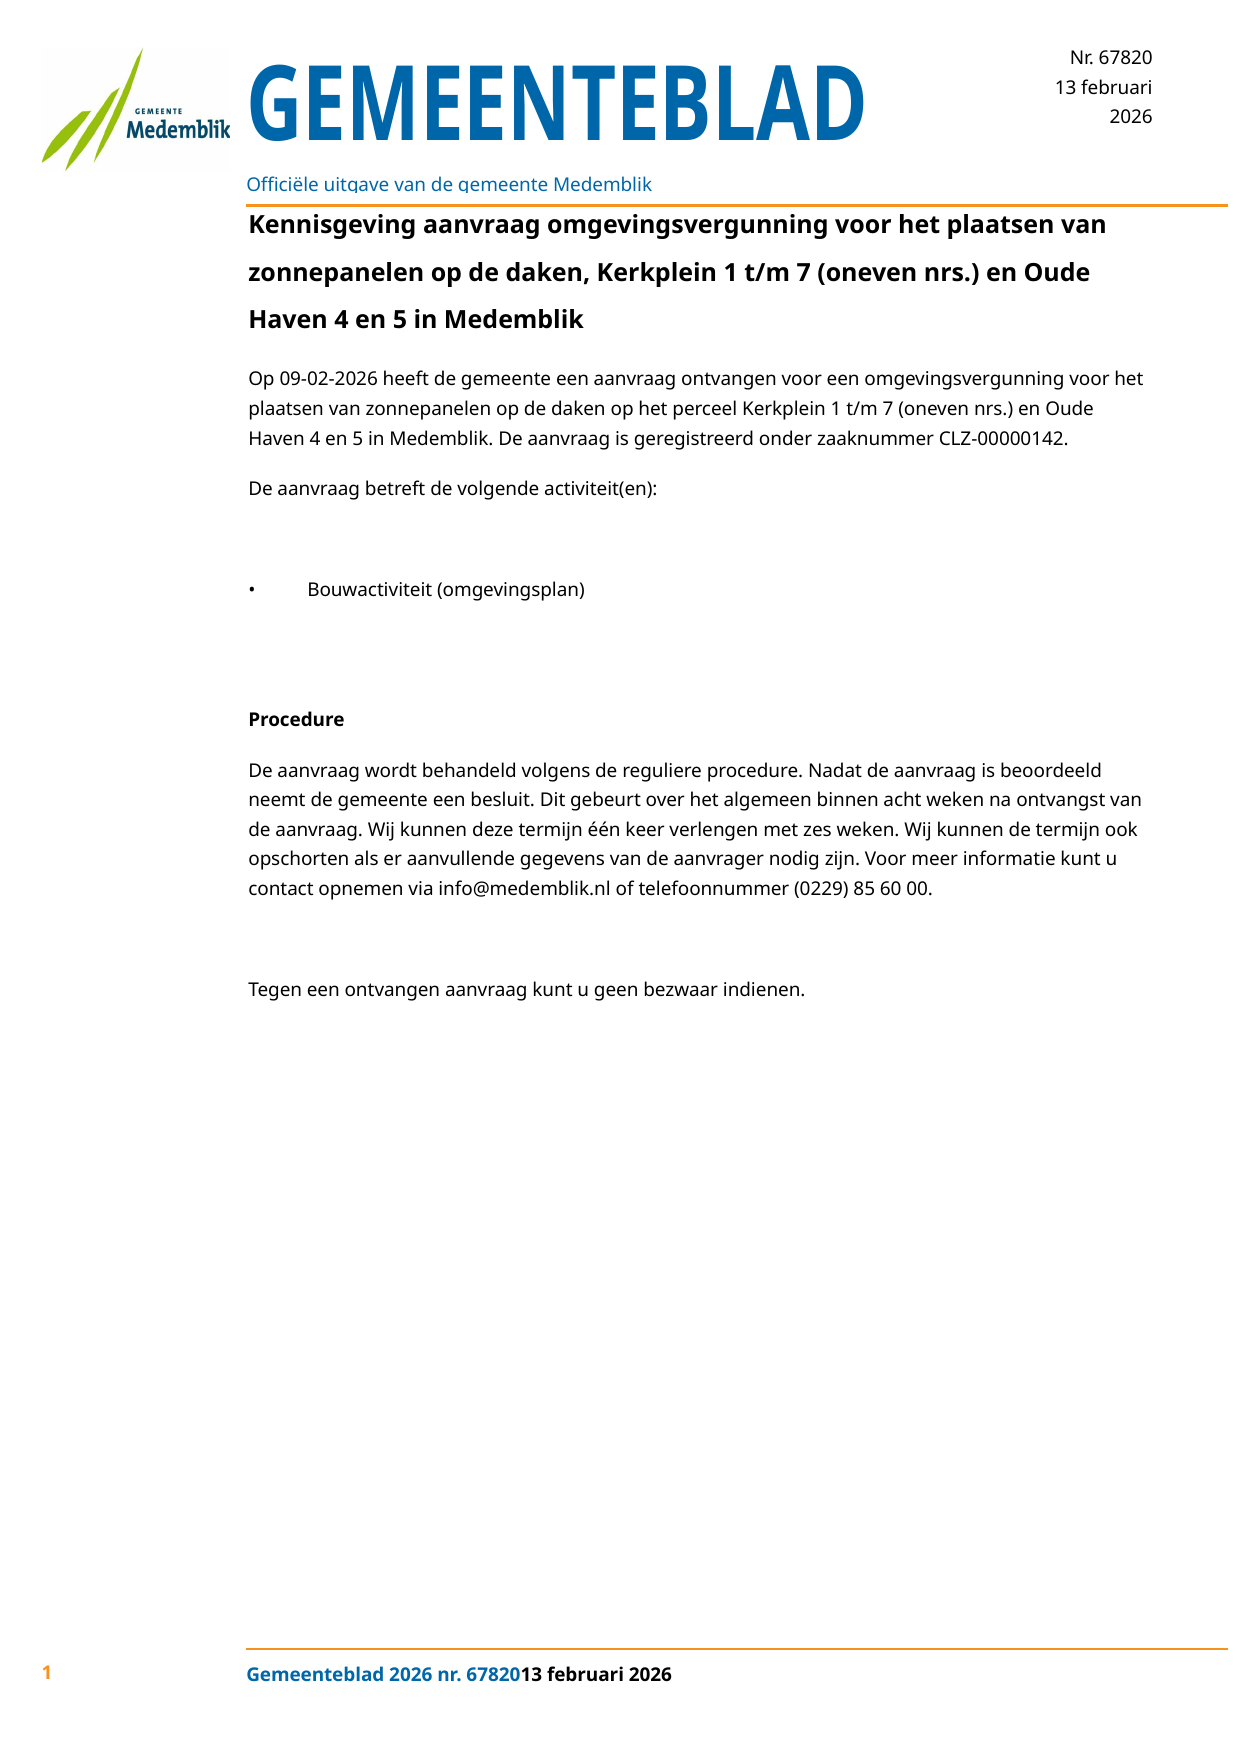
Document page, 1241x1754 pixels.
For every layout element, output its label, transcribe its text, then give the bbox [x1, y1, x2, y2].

text Tegen een ontvangen aanvraag kunt u geen bezwaar indienen. [248, 976, 1152, 1002]
text Op 09-02-2026 heeft de gemeente een aanvraag ontvangen voor een omgevingsvergunning voor het plaatsen van zonnepanelen op de daken op het perceel Kerkplein 1 t/m 7 (oneven nrs.) en Oude Haven 4 en 5 in Medemblik. De aanvraag is geregistreerd onder zaaknummer CLZ-00000142. [248, 366, 1152, 450]
text De aanvraag betreft de volgende activiteit(en): [248, 475, 1152, 501]
text Kennisgeving aanvraag omgevingsvergunning voor het plaatsen van zonnepanelen op de daken, Kerkplein 1 t/m 7 (oneven nrs.) en Oude Haven 4 en 5 in Medemblik [248, 207, 1152, 336]
text De aanvraag wordt behandeld volgens de reguliere procedure. Nadat de aanvraag is beoordeeld neemt de gemeente een besluit. Dit gebeurt over het algemeen binnen acht weken na ontvangst van de aanvraag. Wij kunnen deze termijn één keer verlengen met zes weken. Wij kunnen de termijn ook opschorten als er aanvullende gegevens van de aanvrager nodig zijn. Voor meer informatie kunt u contact opnemen via info@medemblik.nl of telefoonnummer (0229) 85 60 00. [248, 757, 1152, 901]
list Bouwactiviteit (omgevingsplan) [248, 576, 1152, 602]
picture [41, 47, 231, 172]
text Procedure [248, 706, 1152, 732]
